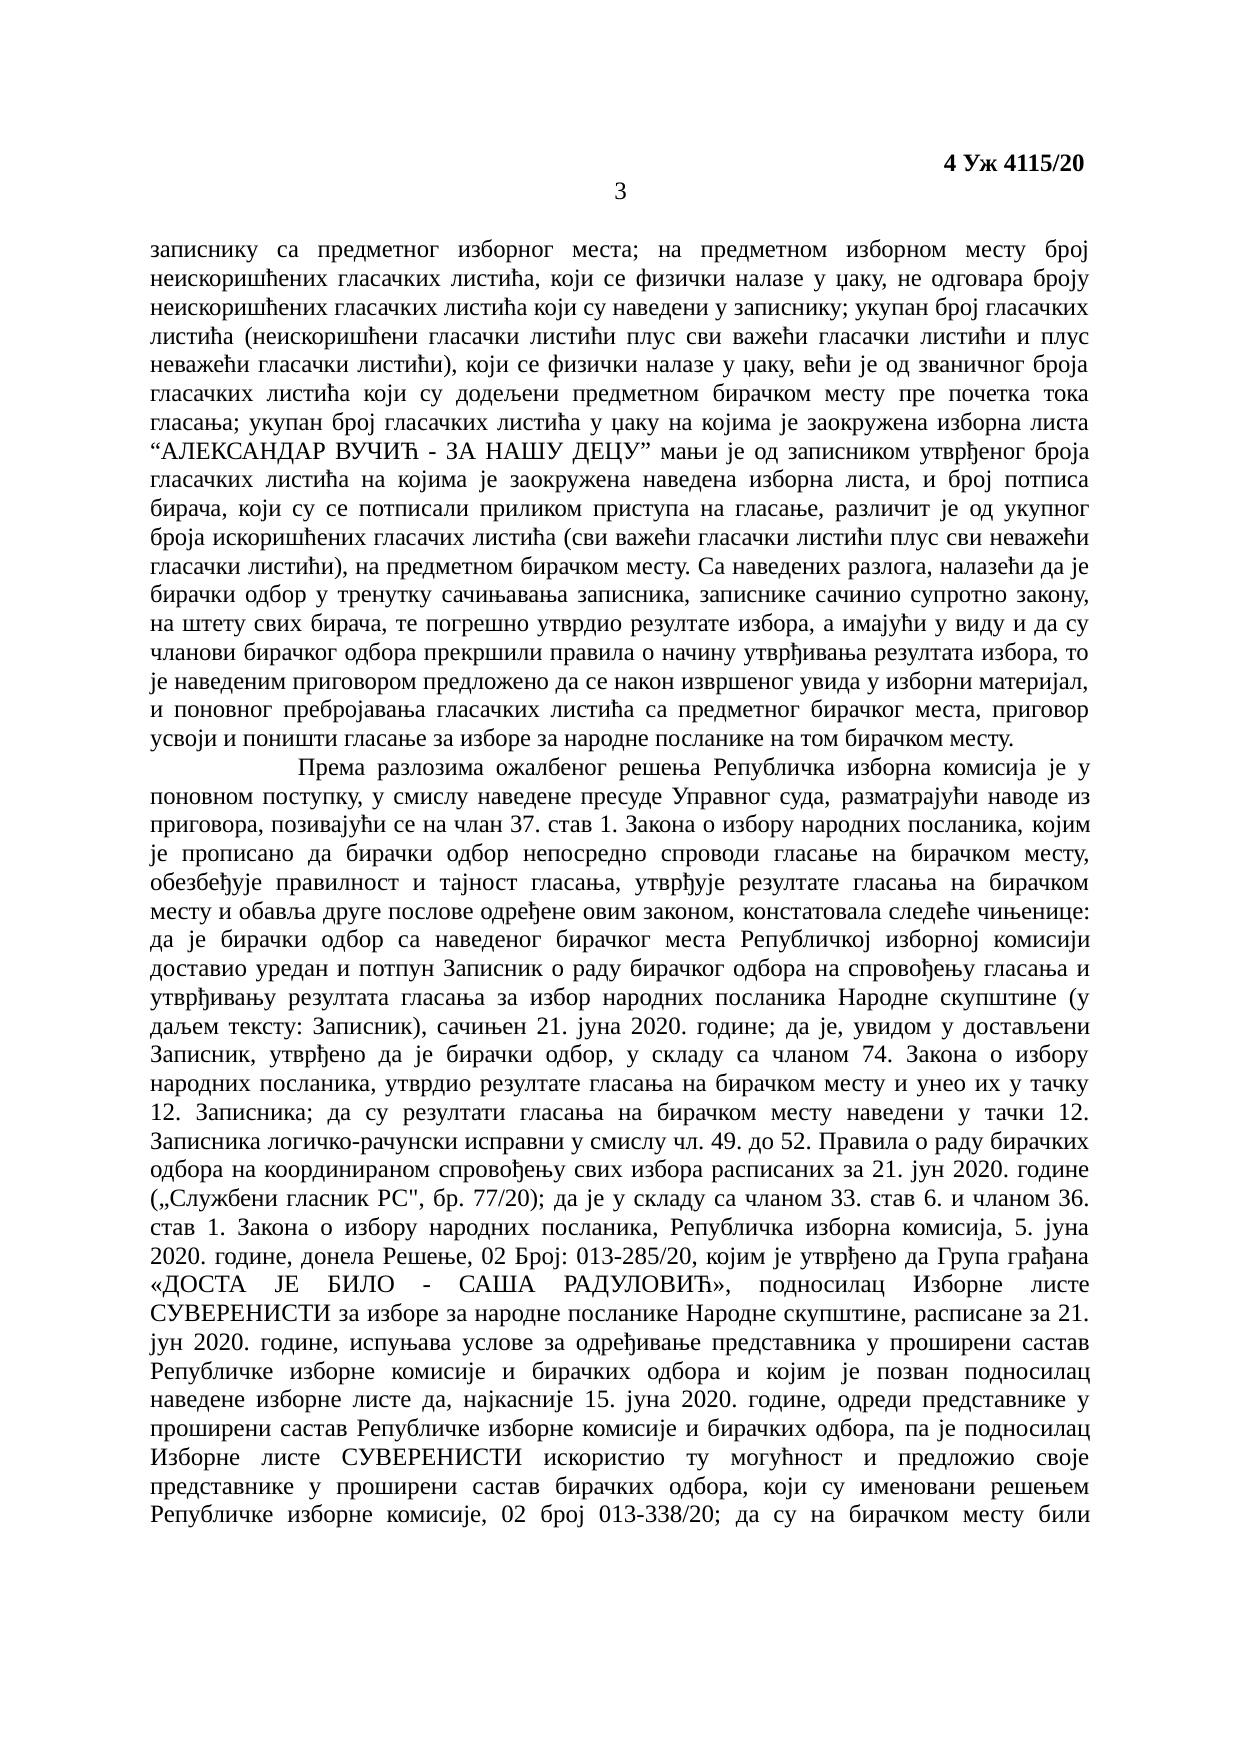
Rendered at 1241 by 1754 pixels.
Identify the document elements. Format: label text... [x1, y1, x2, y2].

text Према разлозима ожалбеног решења Републичка изборна комисија је у поновном поступку, у смислу наведене пресуде Управног суда, разматрајући наводе из приговора, позивајући се на члан 37. став 1. Закона о избору народних посланика, којим је прописано да бирачки одбор непосредно спроводи гласање на бирачком месту, обезбеђује правилност и тајност гласања, утврђује резултате гласања на бирачком месту и обавља друге послове одређене овим законом, констатовала следеће чињенице: да је бирачки одбор са наведеног бирачког места Републичкој изборној комисији доставио уредан и потпун Записник о раду бирачког одбора на спровођењу гласања и утврђивању резултата гласања за избор народних посланика Народне скупштине (у даљем тексту: Записник), сачињен 21. јуна 2020. године; да је, увидом у достављени Записник, утврђено да је бирачки одбор, у складу са чланом 74. Закона о избору народних посланика, утврдио резултате гласања на бирачком месту и унео их у тачку 12. Записника; да су резултати гласања на бирачком месту наведени у тачки 12. Записника логичко-рачунски исправни у смислу чл. 49. до 52. Правила о раду бирачких одбора на координираном спровођењу свих избора расписаних за 21. јун 2020. године („Службени гласник РС", бр. 77/20); да је у складу са чланом 33. став 6. и чланом 36. став 1. Закона о избору народних посланика, Републичка изборна комисија, 5. јуна 2020. године, донела Решење, 02 Број: 013-285/20, којим је утврђено да Група грађана «ДОСТА ЈЕ БИЛО - САША РАДУЛОВИЋ», подносилац Изборне листе СУВЕРЕНИСТИ за изборе за народне посланике Народне скупштине, расписане за 21. јун 2020. године, испуњава услове за одређивање представника у проширени састав Републичке изборне комисије и бирачких одбора и којим је позван подносилац наведене изборне листе да, најкасније 15. јуна 2020. године, одреди представнике у проширени састав Републичке изборне комисије и бирачких одбора, па је подносилац Изборне листе СУВЕРЕНИСТИ искористио ту могућност и предложио своје представнике у проширени састав бирачких одбора, који су именовани решењем Републичке изборне комисије, 02 број 013-338/20; да су на бирачком месту били [150, 752, 1091, 1528]
text записнику са предметног изборног места; на предметном изборном месту број неискоришћених гласачких листића, који се физички налазе у џаку, не одговара броју неискоришћених гласачких листића који су наведени у записнику; укупан број гласачких листића (неискоришћени гласачки листићи плус сви важећи гласачки листићи и плус неважећи гласачки листићи), који се физички налазе у џаку, већи је од званичног броја гласачких листића који су додељени предметном бирачком месту пре почетка тока гласања; укупан број гласачких листића у џаку на којима је заокружена изборна листа “АЛЕКСАНДАР ВУЧИЋ - ЗА НАШУ ДЕЦУ” мањи је од записником утврђеног броја гласачких листића на којима је заокружена наведена изборна листа, и број потписа бирача, који су се потписали приликом приступа на гласање, различит је од укупног броја искоришћених гласачих листића (сви важећи гласачки листићи плус сви неважећи гласачки листићи), на предметном бирачком месту. Са наведених разлога, налазећи да је бирачки одбор у тренутку сачињавања записника, записнике сачинио супротно закону, на штету свих бирача, те погрешно утврдио резултате избора, а имајући у виду и да су чланови бирачког одбора прекршили правила о начину утврђивања резултата избора, то је наведеним приговором предложено да се након извршеног увида у изборни материјал, и поновног пребројавања гласачких листића са предметног бирачког места, приговор усвоји и поништи гласање за изборе за народне посланике на том бирачком месту. [150, 234, 1091, 752]
